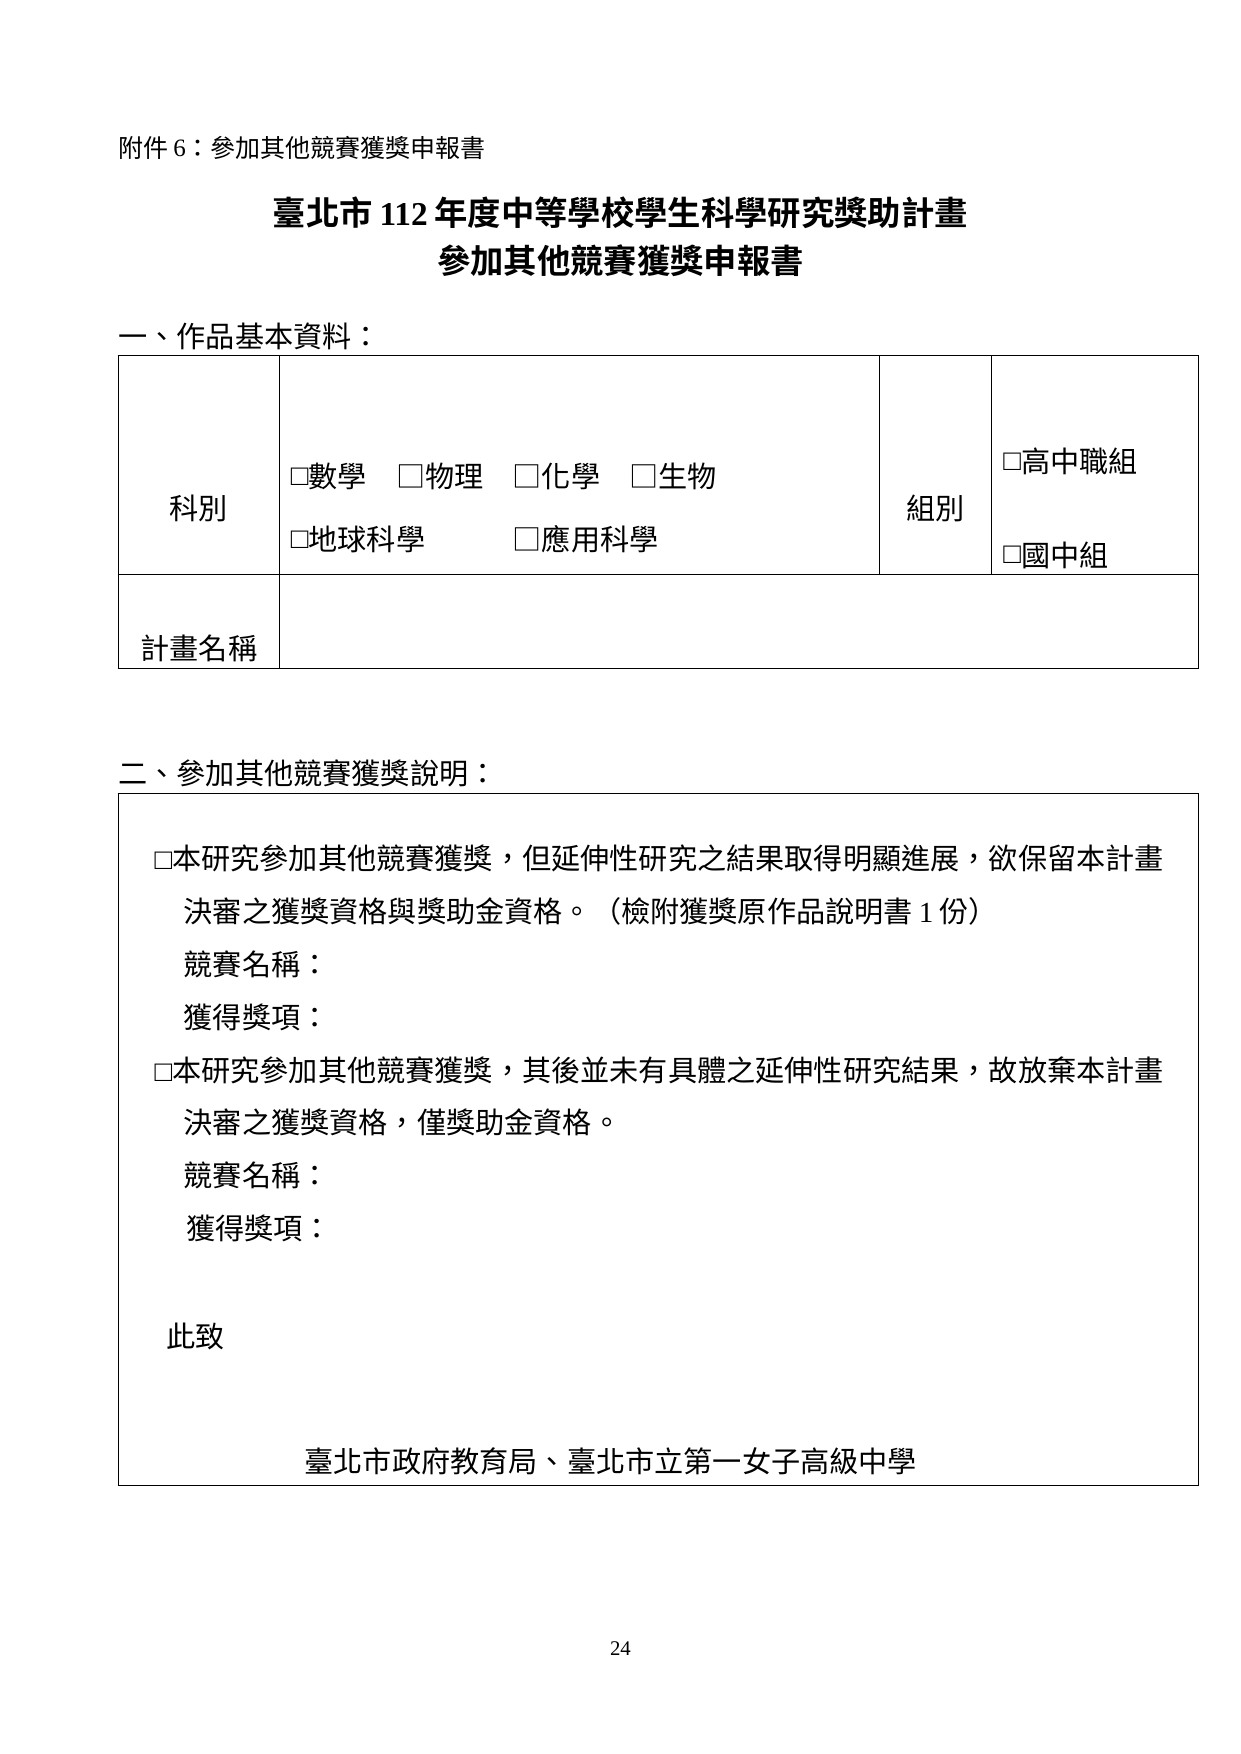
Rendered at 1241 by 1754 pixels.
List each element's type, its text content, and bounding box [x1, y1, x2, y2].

text 二、參加其他競賽獲獎說明： [118, 730, 1122, 793]
text 參加其他競賽獲獎申報書 [93, 235, 1122, 283]
table_header □數學 □物理 □化學 □生物 □地球科學 □應用科學 [280, 356, 879, 574]
table_header 組別 [880, 356, 991, 574]
table_cell 計畫名稱 [119, 575, 279, 668]
text 臺北市112年度中等學校學生科學研究獎助計畫 [93, 187, 1122, 235]
table_header □高中職組 □國中組 [992, 356, 1198, 574]
table_cell [280, 575, 1198, 668]
text 一、作品基本資料： [118, 293, 1122, 355]
text 附件6：參加其他競賽獲獎申報書 [118, 105, 1147, 168]
table_header 科別 [119, 356, 279, 574]
table_header □本研究參加其他競賽獲獎，但延伸性研究之結果取得明顯進展，欲保留本計畫決審之獲獎資格與獎助金資格。（檢附獲獎原作品說明書1份） 競賽名稱： 獲得獎項： □本研究參加其他競賽獲獎，其後並未有具體之延伸性研究結果，故放棄本計畫決審之獲獎資格，僅獎助金資格。 競賽名稱： 獲得獎項： 此致 臺北市政府教育局、臺北市立第一女子高級中學 [119, 794, 1198, 1485]
